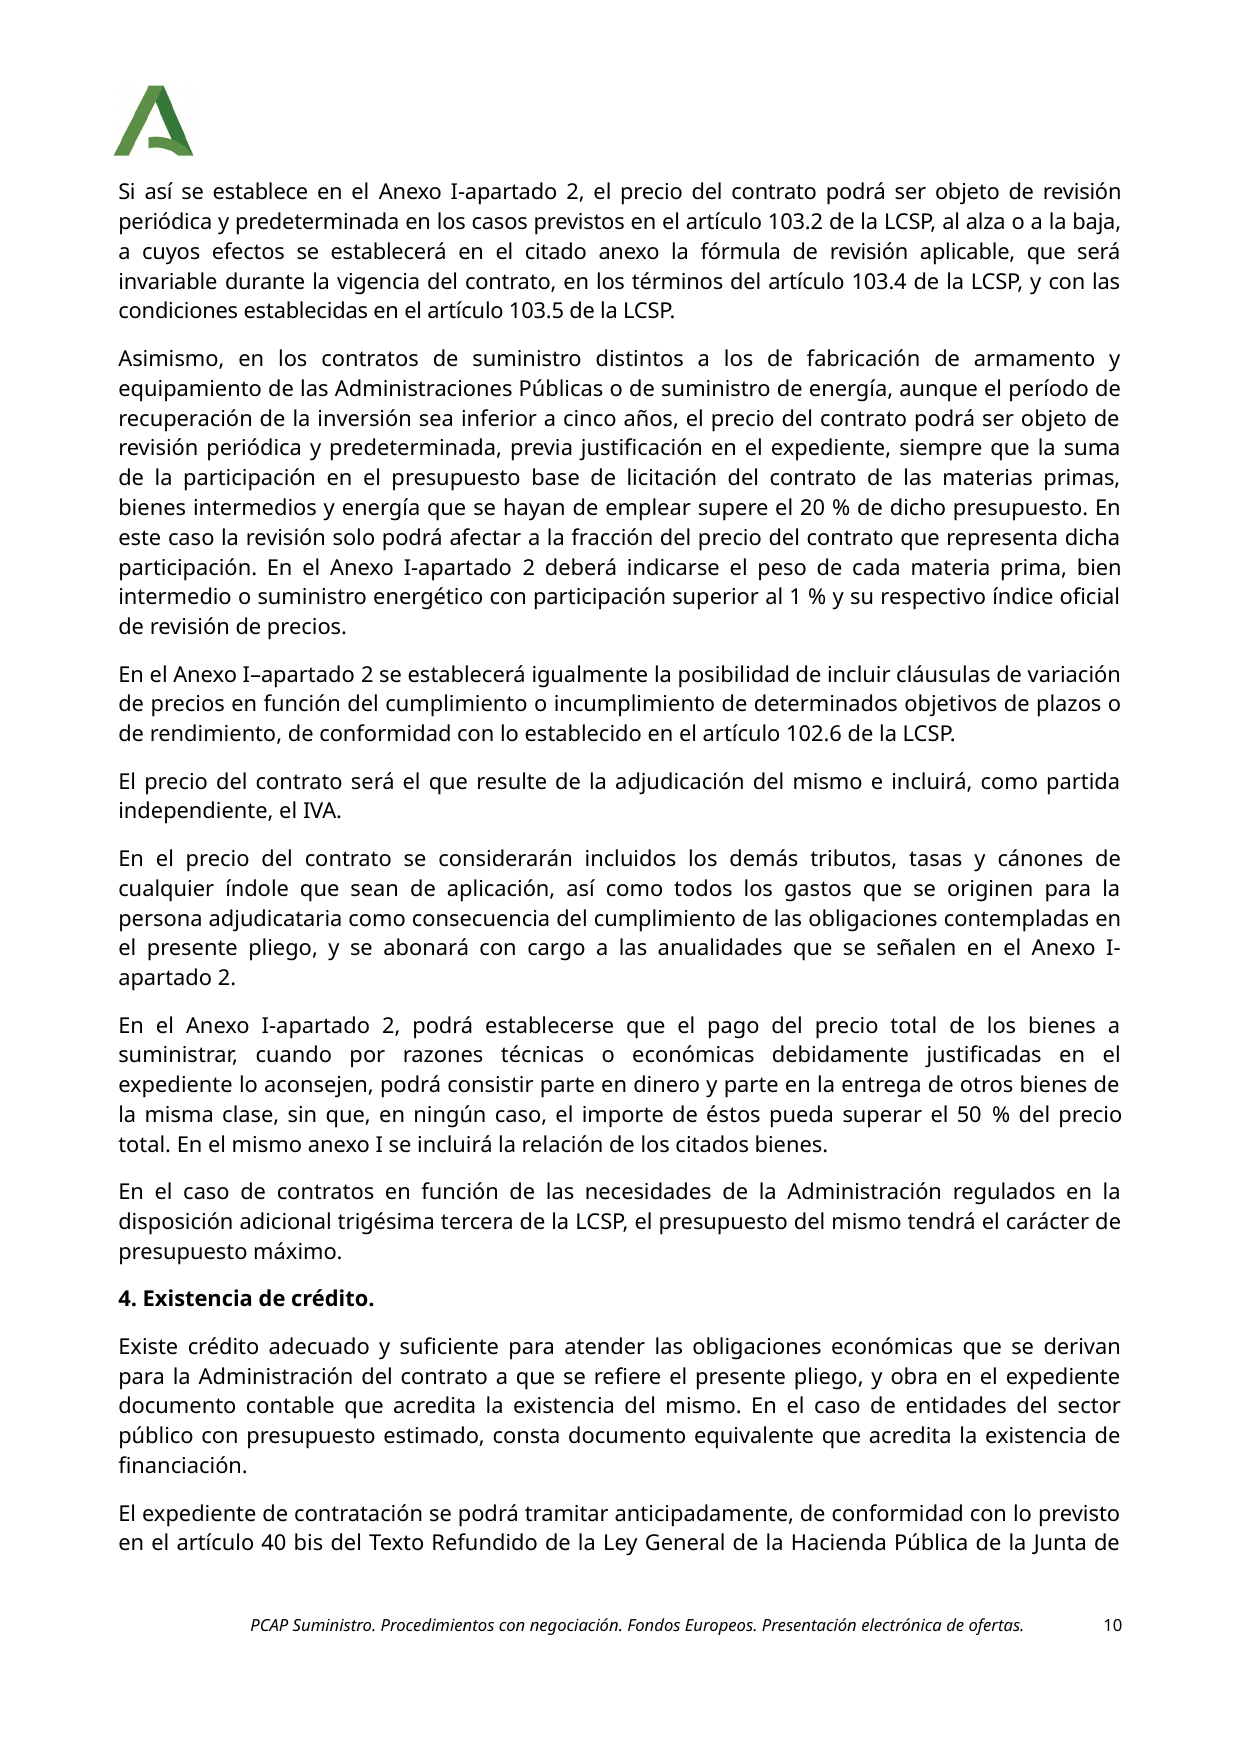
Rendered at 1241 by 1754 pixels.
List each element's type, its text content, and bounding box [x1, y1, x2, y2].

subtitle 4. Existencia de crédito. [118, 1283, 1122, 1313]
text El precio del contrato será el que resulte de la adjudicación del mismo e incluirá, como partida independiente, el IVA. [118, 766, 1122, 825]
text Existe crédito adecuado y suficiente para atender las obligaciones económicas que se derivan para la Administración del contrato a que se refiere el presente pliego, y obra en el expediente documento contable que acredita la existencia del mismo. En el caso de entidades del sector público con presupuesto estimado, consta documento equivalente que acredita la existencia de financiación. [118, 1331, 1122, 1480]
text El expediente de contratación se podrá tramitar anticipadamente, de conformidad con lo previsto en el artículo 40 bis del Texto Refundido de la Ley General de la Hacienda Pública de la Junta de [118, 1498, 1122, 1557]
text En el caso de contratos en función de las necesidades de la Administración regulados en la disposición adicional trigésima tercera de la LCSP, el presupuesto del mismo tendrá el carácter de presupuesto máximo. [118, 1176, 1122, 1266]
text Si así se establece en el Anexo I-apartado 2, el precio del contrato podrá ser objeto de revisión periódica y predeterminada en los casos previstos en el artículo 103.2 de la LCSP, al alza o a la baja, a cuyos efectos se establecerá en el citado anexo la fórmula de revisión aplicable, que será invariable durante la vigencia del contrato, en los términos del artículo 103.4 de la LCSP, y con las condiciones establecidas en el artículo 103.5 de la LCSP. [118, 176, 1122, 325]
text Asimismo, en los contratos de suministro distintos a los de fabricación de armamento y equipamiento de las Administraciones Públicas o de suministro de energía, aunque el período de recuperación de la inversión sea inferior a cinco años, el precio del contrato podrá ser objeto de revisión periódica y predeterminada, previa justificación en el expediente, siempre que la suma de la participación en el presupuesto base de licitación del contrato de las materias primas, bienes intermedios y energía que se hayan de emplear supere el 20 % de dicho presupuesto. En este caso la revisión solo podrá afectar a la fracción del precio del contrato que representa dicha participación. En el Anexo I-apartado 2 deberá indicarse el peso de cada materia prima, bien intermedio o suministro energético con participación superior al 1 % y su respectivo índice oficial de revisión de precios. [118, 343, 1122, 641]
text En el Anexo I-apartado 2, podrá establecerse que el pago del precio total de los bienes a suministrar, cuando por razones técnicas o económicas debidamente justificadas en el expediente lo aconsejen, podrá consistir parte en dinero y parte en la entrega de otros bienes de la misma clase, sin que, en ningún caso, el importe de éstos pueda superar el 50 % del precio total. En el mismo anexo I se incluirá la relación de los citados bienes. [118, 1010, 1122, 1159]
text En el Anexo I–apartado 2 se establecerá igualmente la posibilidad de incluir cláusulas de variación de precios en función del cumplimiento o incumplimiento de determinados objetivos de plazos o de rendimiento, de conformidad con lo establecido en el artículo 102.6 de la LCSP. [118, 659, 1122, 748]
text En el precio del contrato se considerarán incluidos los demás tributos, tasas y cánones de cualquier índole que sean de aplicación, así como todos los gastos que se originen para la persona adjudicataria como consecuencia del cumplimiento de las obligaciones contempladas en el presente pliego, y se abonará con cargo a las anualidades que se señalen en el Anexo I-apartado 2. [118, 843, 1122, 992]
picture [109, 81, 198, 160]
